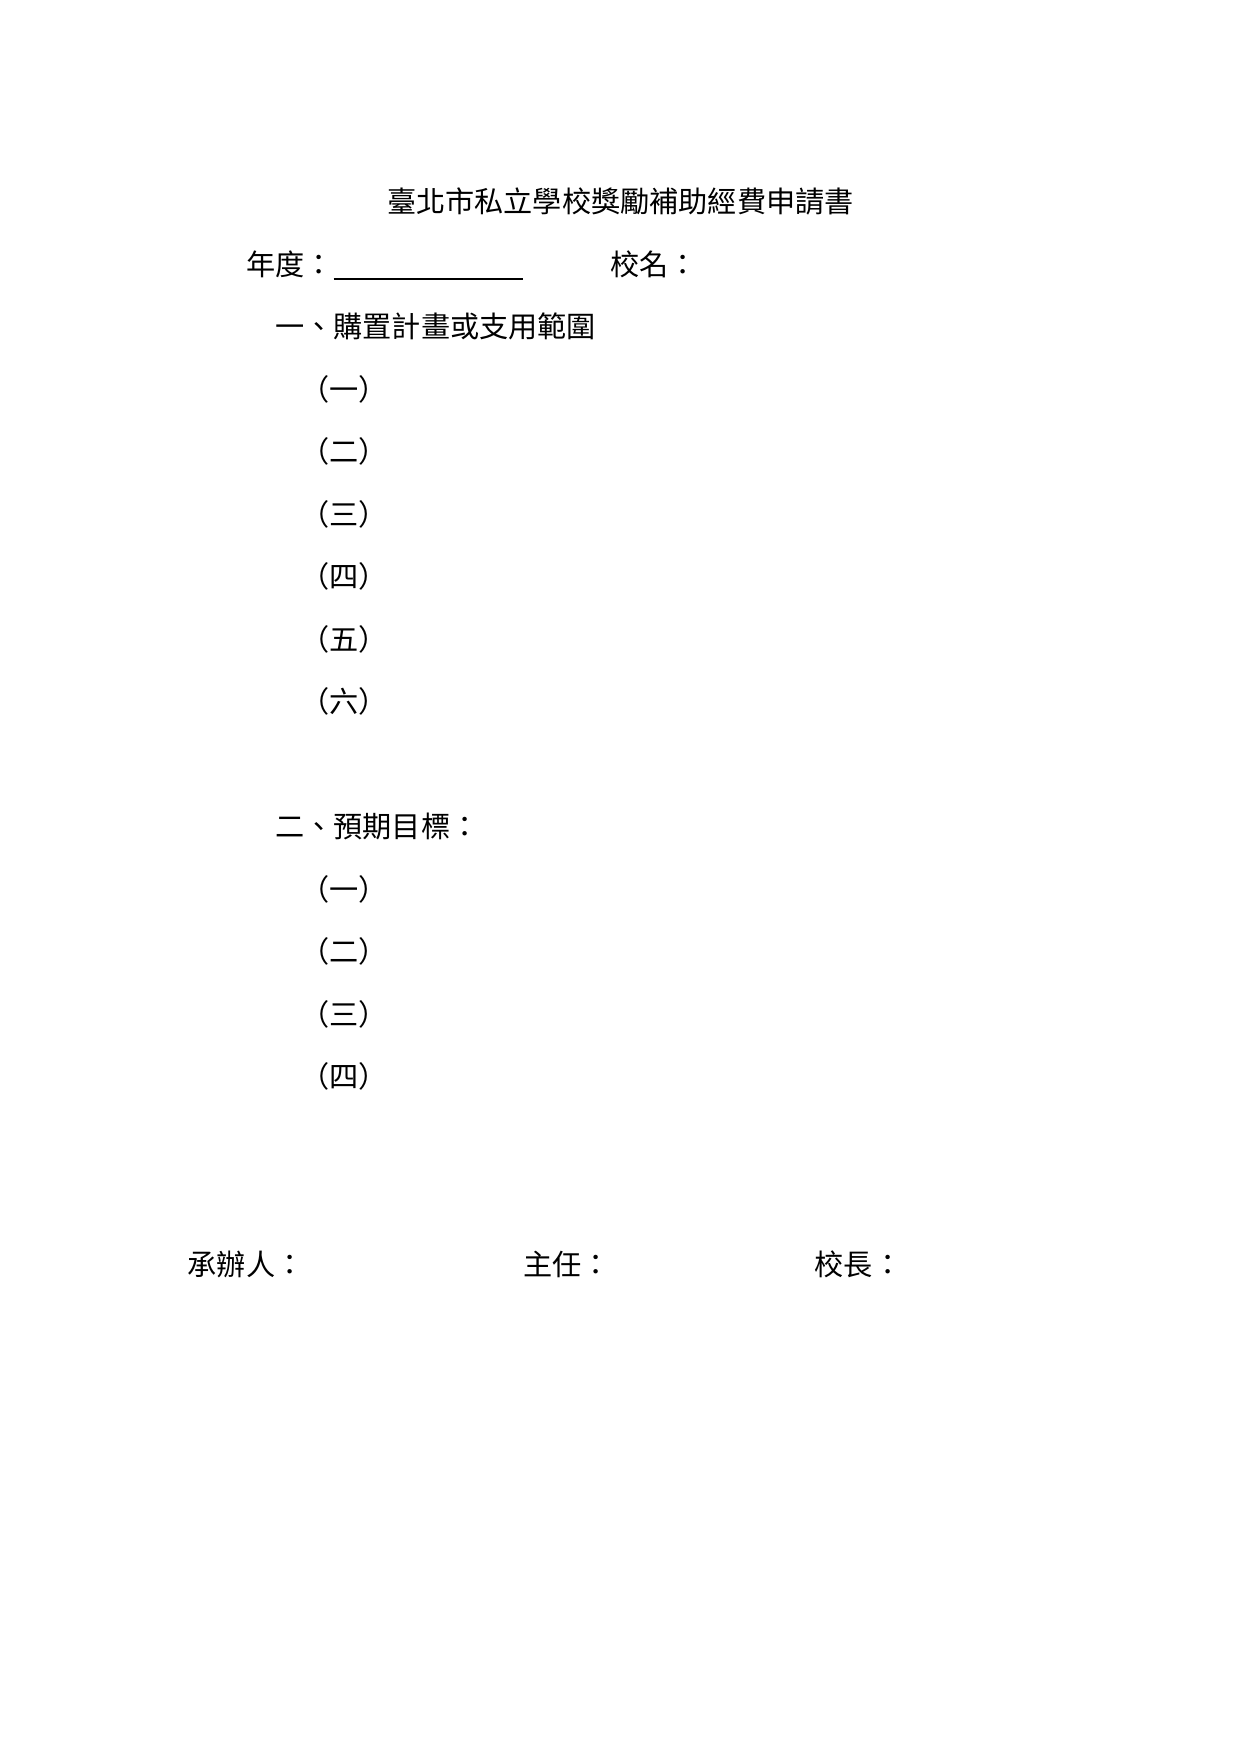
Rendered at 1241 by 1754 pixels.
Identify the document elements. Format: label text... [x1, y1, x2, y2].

text （一） [187, 346, 1053, 408]
text （三） [187, 971, 1053, 1033]
text （三） [187, 471, 1053, 533]
text （二） [187, 408, 1053, 471]
text （五） [187, 596, 1053, 658]
text （一） [187, 846, 1053, 908]
text 二、預期目標： [187, 783, 1053, 846]
text 承辦人： 主任： 校長： [187, 1221, 1053, 1283]
text 臺北市私立學校獎勵補助經費申請書 [187, 158, 1053, 221]
text （四） [187, 533, 1053, 596]
text 一、購置計畫或支用範圍 [187, 283, 1053, 346]
text （四） [187, 1033, 1053, 1096]
text 年度： 校名： [187, 221, 1053, 283]
text （六） [187, 658, 1053, 721]
text （二） [187, 908, 1053, 971]
